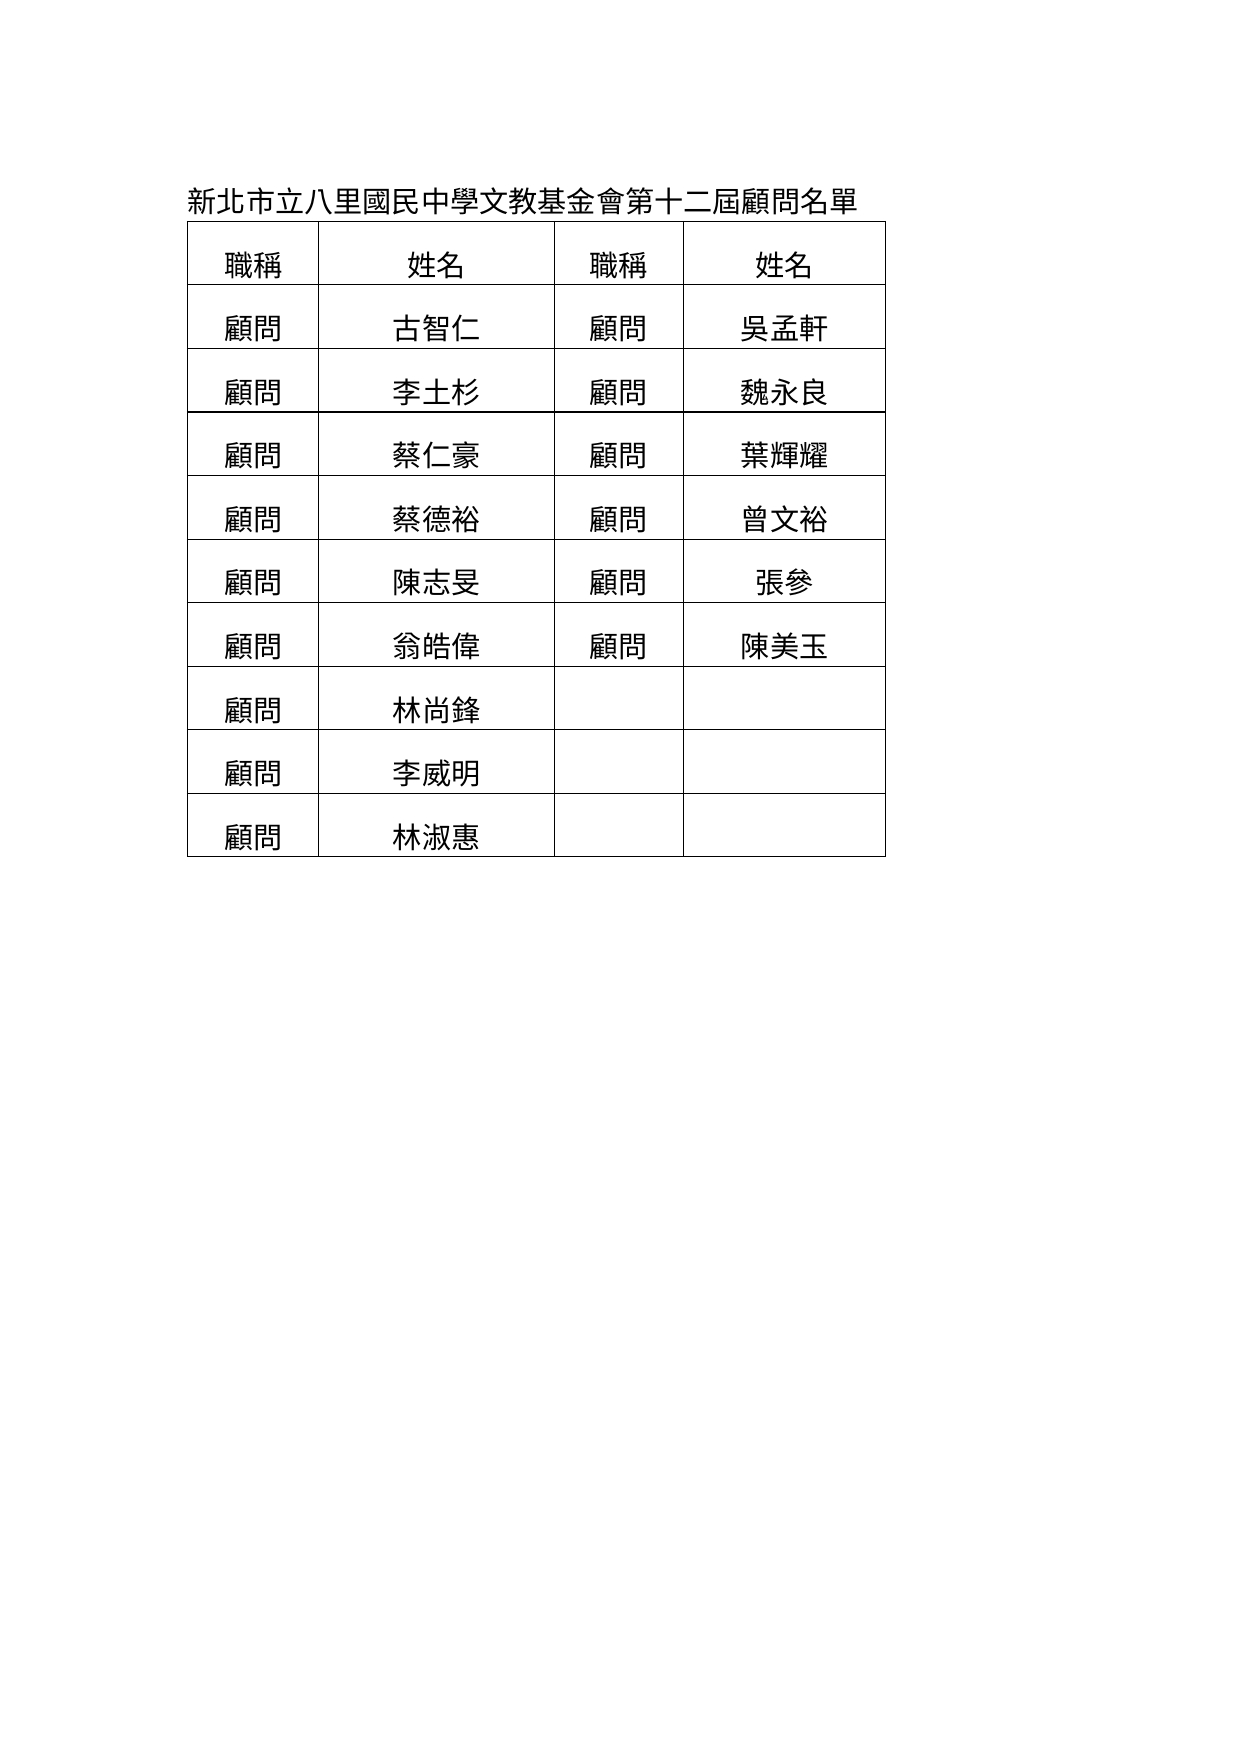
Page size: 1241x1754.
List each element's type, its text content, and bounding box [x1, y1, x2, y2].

table_cell 顧問 [188, 730, 318, 793]
table_cell 曾文裕 [684, 476, 885, 538]
table_cell 李威明 [319, 730, 554, 793]
table_cell 吳孟軒 [684, 285, 885, 348]
table_header 姓名 [319, 222, 554, 284]
table_cell 顧問 [555, 413, 683, 475]
table_cell [555, 730, 683, 793]
table_cell 顧問 [188, 285, 318, 348]
table_header 職稱 [555, 222, 683, 284]
table_cell 陳志旻 [319, 540, 554, 602]
table_cell 顧問 [188, 476, 318, 538]
table_cell 顧問 [555, 285, 683, 348]
table_cell [555, 667, 683, 729]
table_cell 顧問 [188, 603, 318, 666]
table_cell 顧問 [188, 413, 318, 475]
table_cell 顧問 [188, 667, 318, 729]
table_cell 顧問 [555, 540, 683, 602]
table_cell 古智仁 [319, 285, 554, 348]
table_cell 翁皓偉 [319, 603, 554, 666]
table_cell 顧問 [555, 603, 683, 666]
table_cell 林淑惠 [319, 794, 554, 856]
table_cell 張參 [684, 540, 885, 602]
table_header 姓名 [684, 222, 885, 284]
table_cell [684, 730, 885, 793]
table_cell 葉輝耀 [684, 413, 885, 475]
table_cell 林尚鋒 [319, 667, 554, 729]
table_cell [555, 794, 683, 856]
table_cell 顧問 [188, 794, 318, 856]
table_cell [684, 794, 885, 856]
table_header 職稱 [188, 222, 318, 284]
table_cell [684, 667, 885, 729]
table_cell 顧問 [188, 349, 318, 411]
table_cell 顧問 [555, 476, 683, 538]
table_cell 蔡德裕 [319, 476, 554, 538]
table_cell 陳美玉 [684, 603, 885, 666]
table_cell 李土杉 [319, 349, 554, 411]
table_cell 顧問 [188, 540, 318, 602]
text 新北市立八里國民中學文教基金會第十二屆顧問名單 [187, 158, 1053, 221]
table_cell 魏永良 [684, 349, 885, 411]
table_cell 顧問 [555, 349, 683, 411]
table_cell 蔡仁豪 [319, 413, 554, 475]
